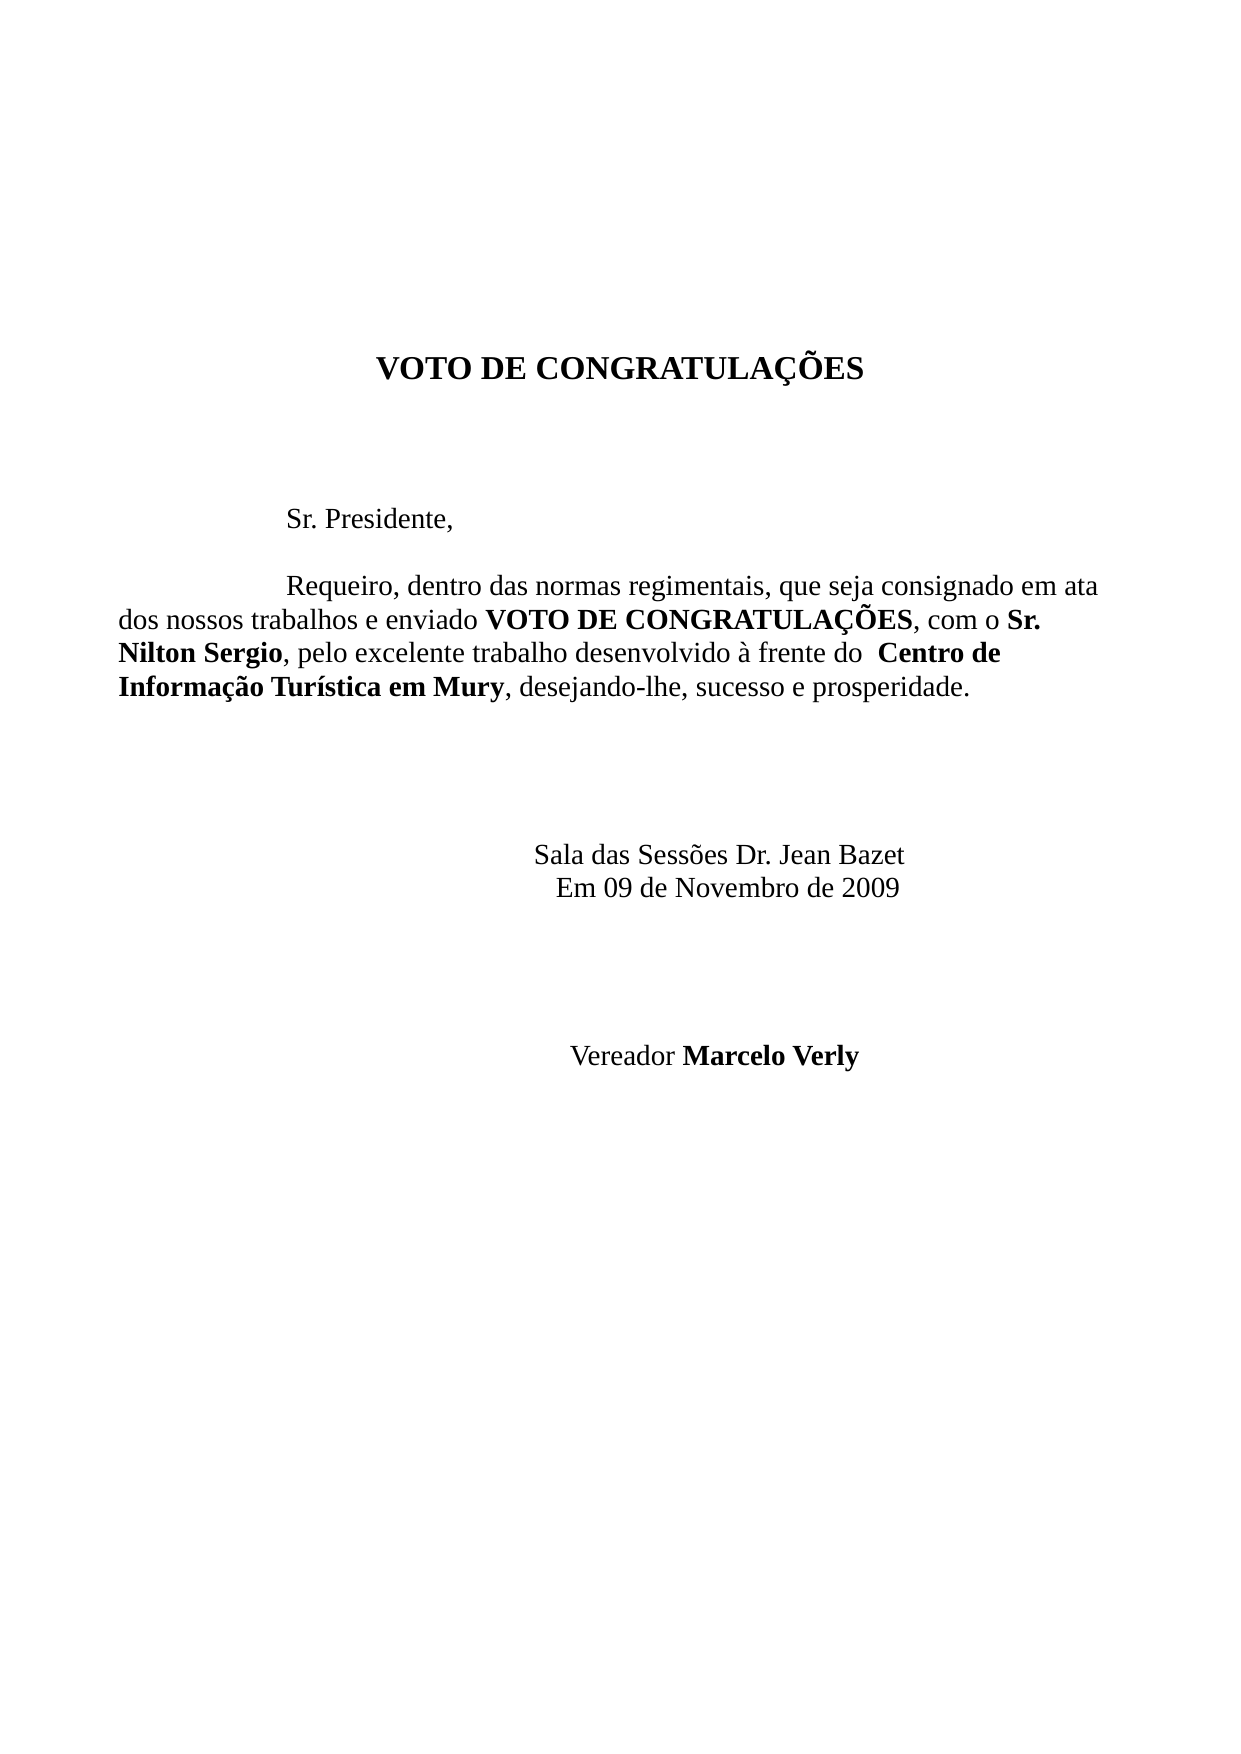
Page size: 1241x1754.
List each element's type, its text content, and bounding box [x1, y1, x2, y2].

text Vereador Marcelo Verly [118, 1038, 1122, 1072]
text Em 09 de Novembro de 2009 [118, 870, 1122, 904]
text Requeiro, dentro das normas regimentais, que seja consignado em ata dos nossos trabalhos e enviado VOTO DE CONGRATULAÇÕES, com o Sr. Nilton Sergio, pelo excelente trabalho desenvolvido à frente do Centro de Informação Turística em Mury, desejando-lhe, sucesso e prosperidade. [118, 568, 1122, 703]
text Sr. Presidente, [118, 501, 1122, 535]
text VOTO DE CONGRATULAÇÕES [118, 348, 1122, 386]
text Sala das Sessões Dr. Jean Bazet [118, 837, 1122, 870]
